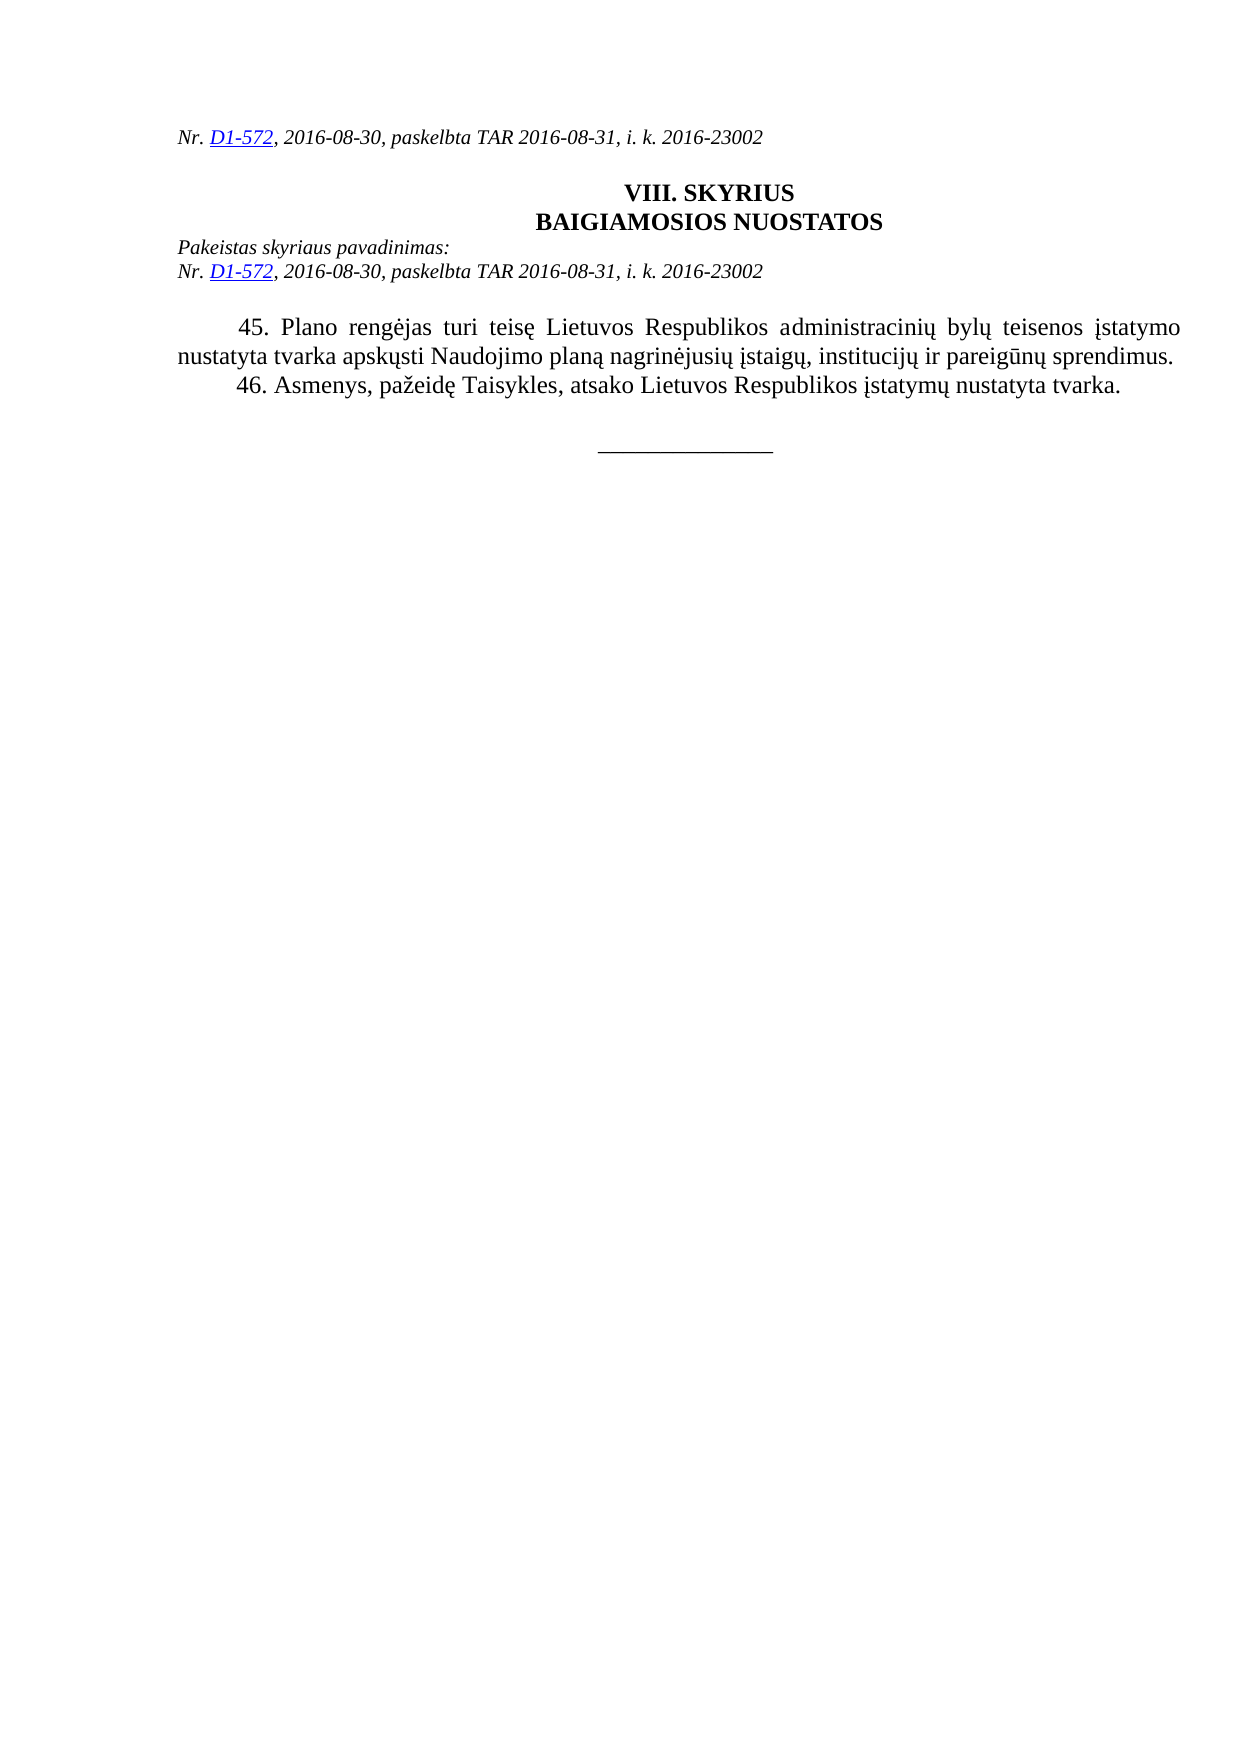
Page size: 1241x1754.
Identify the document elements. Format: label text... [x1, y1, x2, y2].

text Nr. D1-572, 2016-08-30, paskelbta TAR 2016-08-31, i. k. 2016-23002 [177, 125, 1181, 149]
text VIII. SKYRIUS [177, 178, 1181, 207]
text ______________ [190, 427, 1181, 456]
text 45. Plano rengėjas turi teisę Lietuvos Respublikos administracinių bylų teisenos įstatymo nustatyta tvarka apskųsti Naudojimo planą nagrinėjusių įstaigų, institucijų ir pareigūnų sprendimus. [177, 312, 1181, 370]
text 46. Asmenys, pažeidę Taisykles, atsako Lietuvos Respublikos įstatymų nustatyta tvarka. [177, 370, 1181, 398]
text BAIGIAMOSIOS NUOSTATOS [177, 207, 1181, 235]
text Pakeistas skyriaus pavadinimas: [177, 235, 1181, 259]
text Nr. D1-572, 2016-08-30, paskelbta TAR 2016-08-31, i. k. 2016-23002 [177, 259, 1181, 283]
